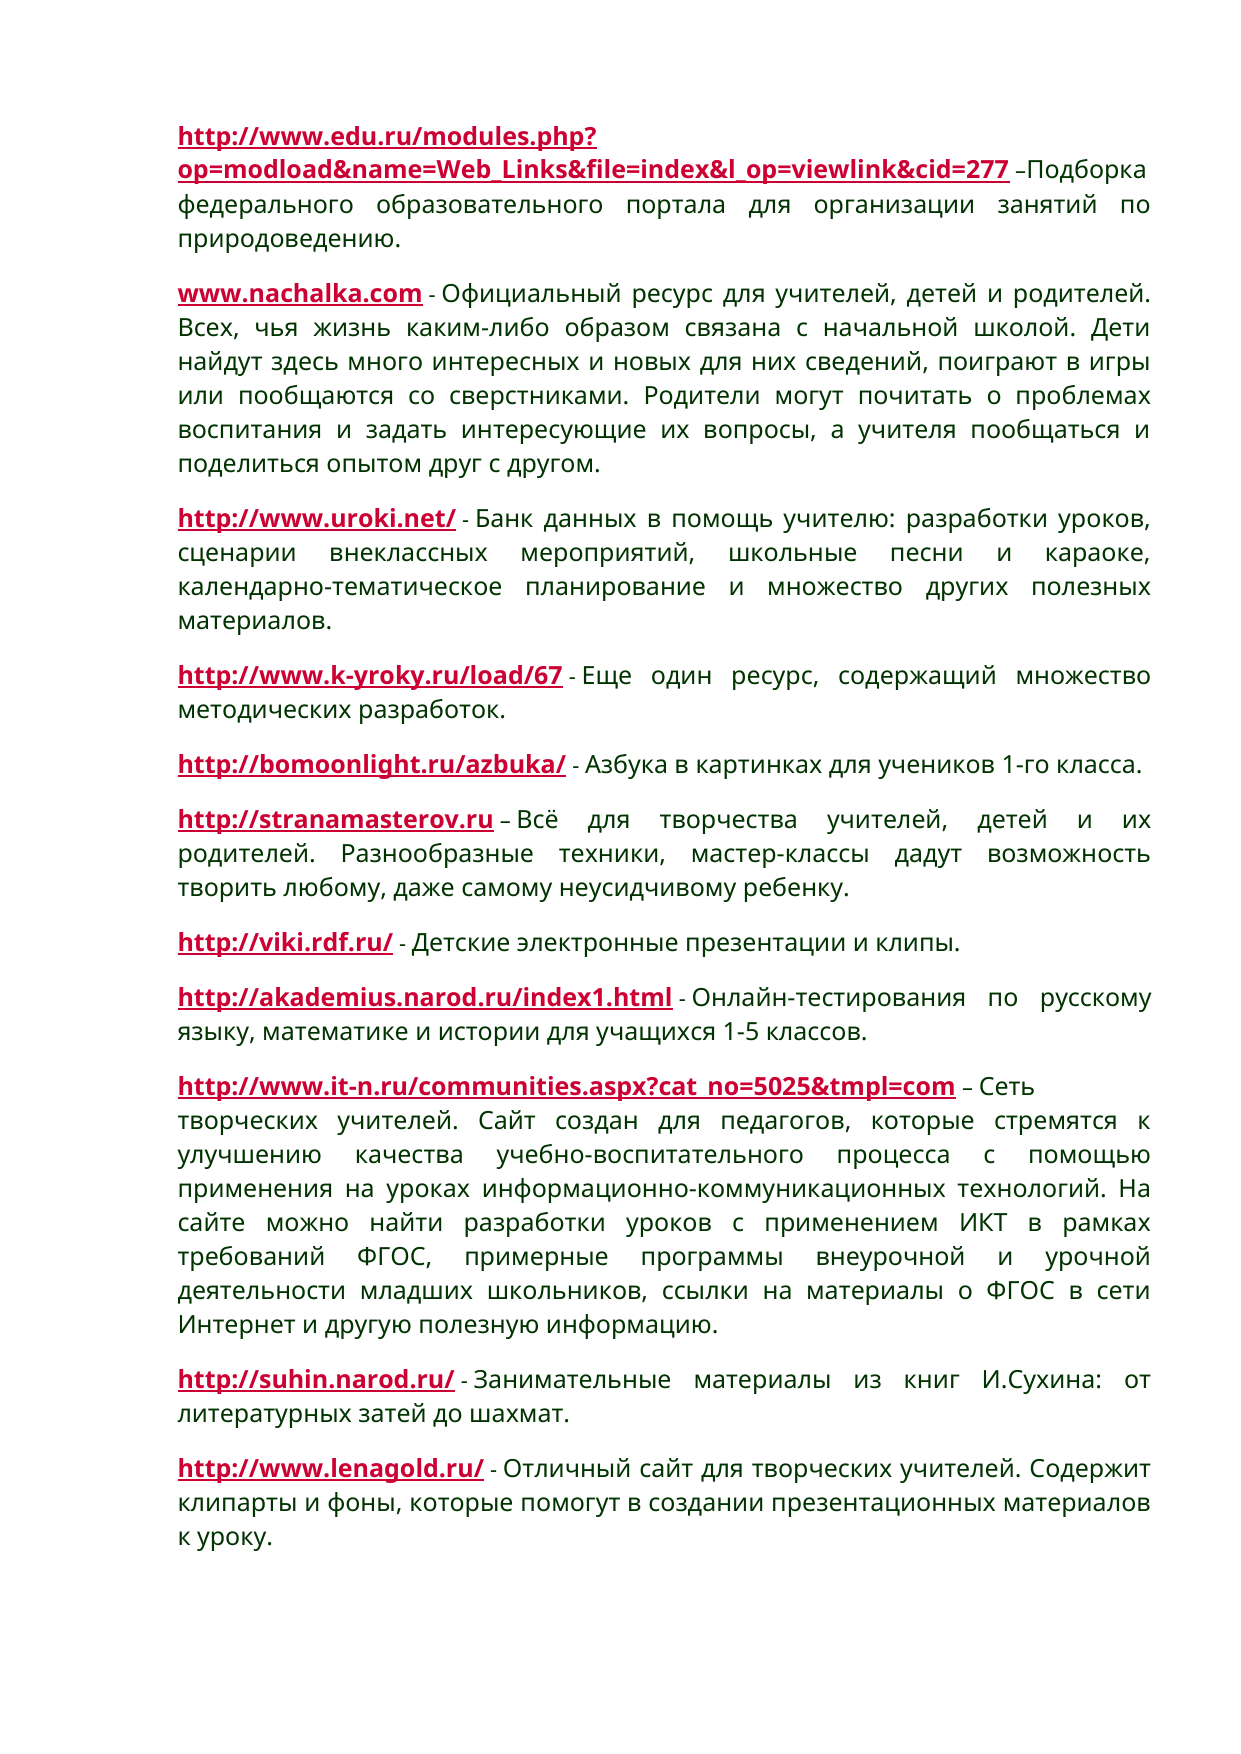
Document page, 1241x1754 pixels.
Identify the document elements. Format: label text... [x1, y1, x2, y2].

text http://www.uroki.net/ - Банк данных в помощь учителю: разработки уроков, сценарии внеклассных мероприятий, школьные песни и караоке, календарно-тематическое планирование и множество других полезных материалов. [177, 500, 1152, 637]
text http://stranamasterov.ru – Всё для творчества учителей, детей и их родителей. Разнообразные техники, мастер-классы дадут возможность творить любому, даже самому неусидчивому ребенку. [177, 801, 1152, 903]
text http://viki.rdf.ru/ - Детские электронные презентации и клипы. [177, 924, 1152, 958]
text http://www.edu.ru/modules.php?op=modload&name=Web_Links&file=index&l_op=viewlink&cid=277 –Подборка федерального образовательного портала для организации занятий по природоведению. [177, 118, 1152, 254]
text http://suhin.narod.ru/ - Занимательные материалы из книг И.Сухина: от литературных затей до шахмат. [177, 1362, 1152, 1430]
text http://bomoonlight.ru/azbuka/ - Азбука в картинках для учеников 1-го класса. [177, 746, 1152, 781]
text http://www.k-yroky.ru/load/67 - Еще один ресурс, содержащий множество методических разработок. [177, 657, 1152, 726]
text www.nachalka.com - Официальный ресурс для учителей, детей и родителей. Всех, чья жизнь каким-либо образом связана с начальной школой. Дети найдут здесь много интересных и новых для них сведений, поиграют в игры или пообщаются со сверстниками. Родители могут почитать о проблемах воспитания и задать интересующие их вопросы, а учителя пообщаться и поделиться опытом друг с другом. [177, 275, 1152, 479]
text http://akademius.narod.ru/index1.html - Онлайн-тестирования по русскому языку, математике и истории для учащихся 1-5 классов. [177, 979, 1152, 1047]
text http://www.it-n.ru/communities.aspx?cat_no=5025&tmpl=com – Сеть творческих учителей. Сайт создан для педагогов, которые стремятся к улучшению качества учебно-воспитательного процесса с помощью применения на уроках информационно-коммуникационных технологий. На сайте можно найти разработки уроков с применением ИКТ в рамках требований ФГОС, примерные программы внеурочной и урочной деятельности младших школьников, ссылки на материалы о ФГОС в сети Интернет и другую полезную информацию. [177, 1068, 1152, 1341]
text http://www.lenagold.ru/ - Отличный сайт для творческих учителей. Содержит клипарты и фоны, которые помогут в создании презентационных материалов к уроку. [177, 1451, 1152, 1553]
